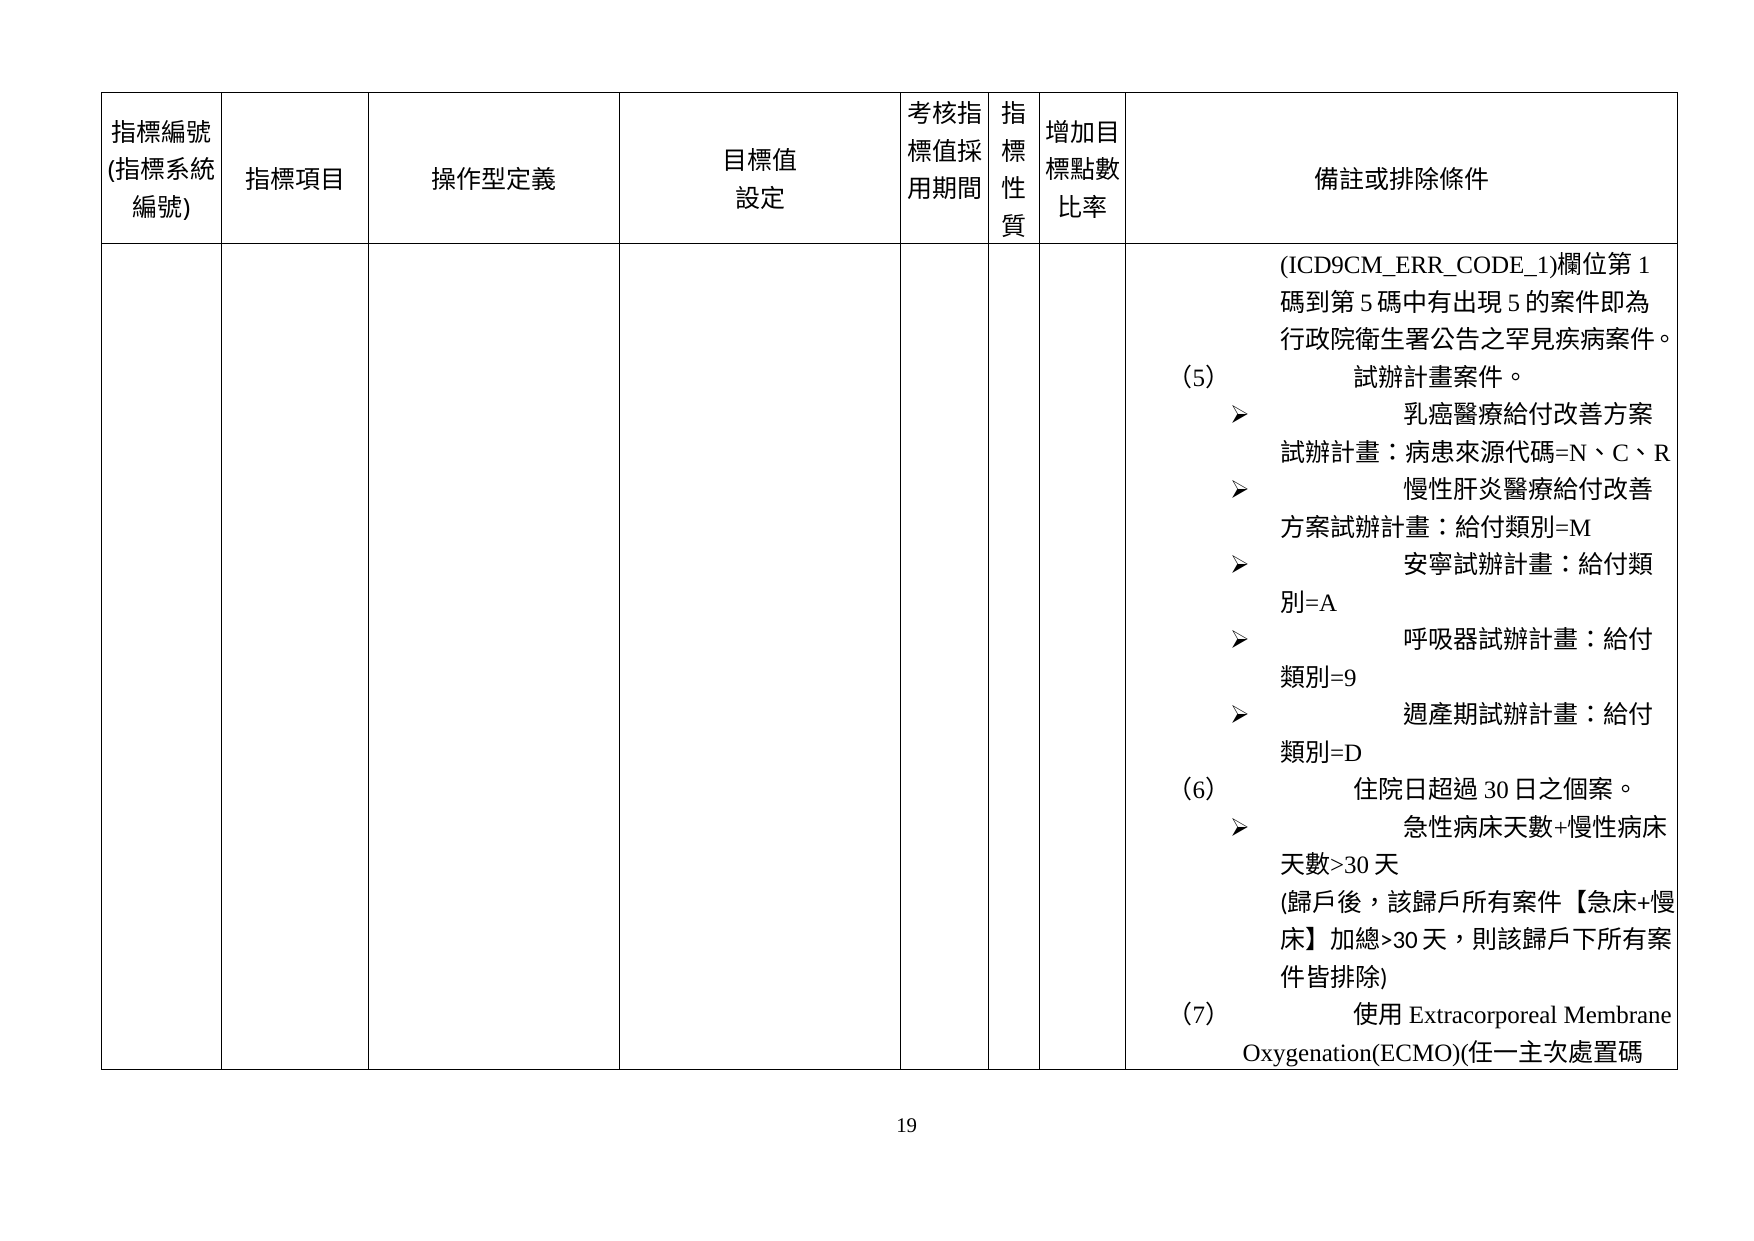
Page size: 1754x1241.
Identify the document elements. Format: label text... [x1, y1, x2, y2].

table_header 指標 性質 [989, 93, 1039, 243]
table_cell 以病例組合校正之住院案件出院後3日內再急診率(TW-DRGs V3.2版) 因該項為新設指標本局尚未建置完成，暫以原98年執行項目(指標系統編號107號)取代。 [222, 244, 368, 1069]
table_header 目標值 設定 [620, 93, 900, 243]
table_cell [369, 244, 619, 1069]
table_header 操作型定義 [369, 93, 619, 243]
table_header 考核指標值採用期間 [901, 93, 988, 243]
table_cell [901, 244, 988, 1069]
table_cell [1040, 244, 1125, 1069]
table_header 指標項目 [222, 93, 368, 243]
table_cell [102, 244, 221, 1069]
table_cell 分子分母之母體資料範圍皆需限定為DRGs案件。 分母定義：CMI_3日內急診率= Σ (各DRG案件數＊各DRG相對權重_3日內急診率) /DRGs總案件數 分子定義：住院DRGs案件之出院後3日內再急診率= 住院DRGs案件出院後3日內急診案件數/ DRGs出院案件數 ※ DRGs案件：需為本局醫管組公告的DRG碼範圍內，相對權重>0的DRG碼，且排除下列住院案件：(說明：在排除下列住院案件時，除DZ案件直接排除該筆清單外，該住院歸戶案件下任一筆清單符合排除條件時，則該住院歸戶案件排除) 主診斷為癌症（前3碼為140-176、179-208、全碼為V58.0、V58.1、V67.1、V67.2）、主診斷為性態未明腫瘤(前3碼為235、236、237、238)案件。 主或次診斷為臟器移植併發症及後續住院(前4碼為996.8、前3碼為V42)案件。 MDC19、MDC20之精神科案件。 主或次診斷為愛滋病(042)、先天性凝血因子異常(286.0-286.3、286.7)及行政院衛生署公告之罕見疾病案件。 判斷罕見疾病案件的方式：住院清單檔中，ICD錯誤碼(ICD9CM_ERR_CODE_1)欄位第1碼到第5碼中有出現5的案件即為行政院衛生署公告之罕見疾病案件。 試辦計畫案件。 乳癌醫療給付改善方案試辦計畫：病患來源代碼=N、C、R 慢性肝炎醫療給付改善方案試辦計畫：給付類別=M 安寧試辦計畫：給付類別=A 呼吸器試辦計畫：給付類別=9 週產期試辦計畫：給付類別=D 住院日超過30日之個案。 急性病床天數+慢性病床天數>30天 (歸戶後，該歸戶所有案件【急床+慢床】加總>30天，則該歸戶下所有案件皆排除) 使用Extracorporeal Membrane Oxygenation(ECMO)(任一主次處置碼39.65)之案件。 其他非屬「醫院醫療給付費用總額」範圍之案件。 職業傷病案件：案件分類=A1、A2、A3、A4 代辦膳食費： 職業傷病住院膳食費：案件分類=AZ，歸戶後，AZ個案的醫療費用應為職業傷病案件，多筆住院案件均刪除。(即歸戶後，若該歸戶下有任一案件為AZ案件，則該歸戶的所有案件都排除) 低收入戶住院膳食費：案件分類=DZ，歸戶後，DZ個案的醫療費用仍屬DRG範圍需保留。(即DZ案件直接排除) 精神科強制住院：病患來源=S(代辦精神病嚴重病人送醫及強制住院)或案件分類=B1 結核病代辦案件：案件分類=C2、C3、C4 後天免疫缺乏症候群：案件分類為=C1 ※ 案件數：相同【院所、住院日、ID、生日】下，取出院日最晚的那一筆為代表歸戶，若相同【院所、住院日、ID、生日、出院日】仍有多筆, 則取申報期間(起)最晚那一筆為代表作為一個案件，並以該代表案件之DRG為該歸戶之代表DRG。 ※ 3日內急診案件數：以出院案件為母體, 按【ID、生日】勾稽距離出院日0至3日內含跨院的急診案件。(急診案件定義：案件分類02且部分負擔第2碼為0) ※ 各DRG相對權重_3日內急診率：全國各DRG 之3日內再急診率/全國所有DRGs案件之3日內再急診率。 說明：此權重由本系統運算，目前以97年為基期計算相對權重。 [1126, 244, 1677, 1069]
table_header 指標編號 (指標系統編號) [102, 93, 221, 243]
table_cell [620, 244, 900, 1069]
table_header 增加目標點數比率 [1040, 93, 1125, 243]
table_header 備註或排除條件 [1126, 93, 1677, 243]
table_cell [989, 244, 1039, 1069]
